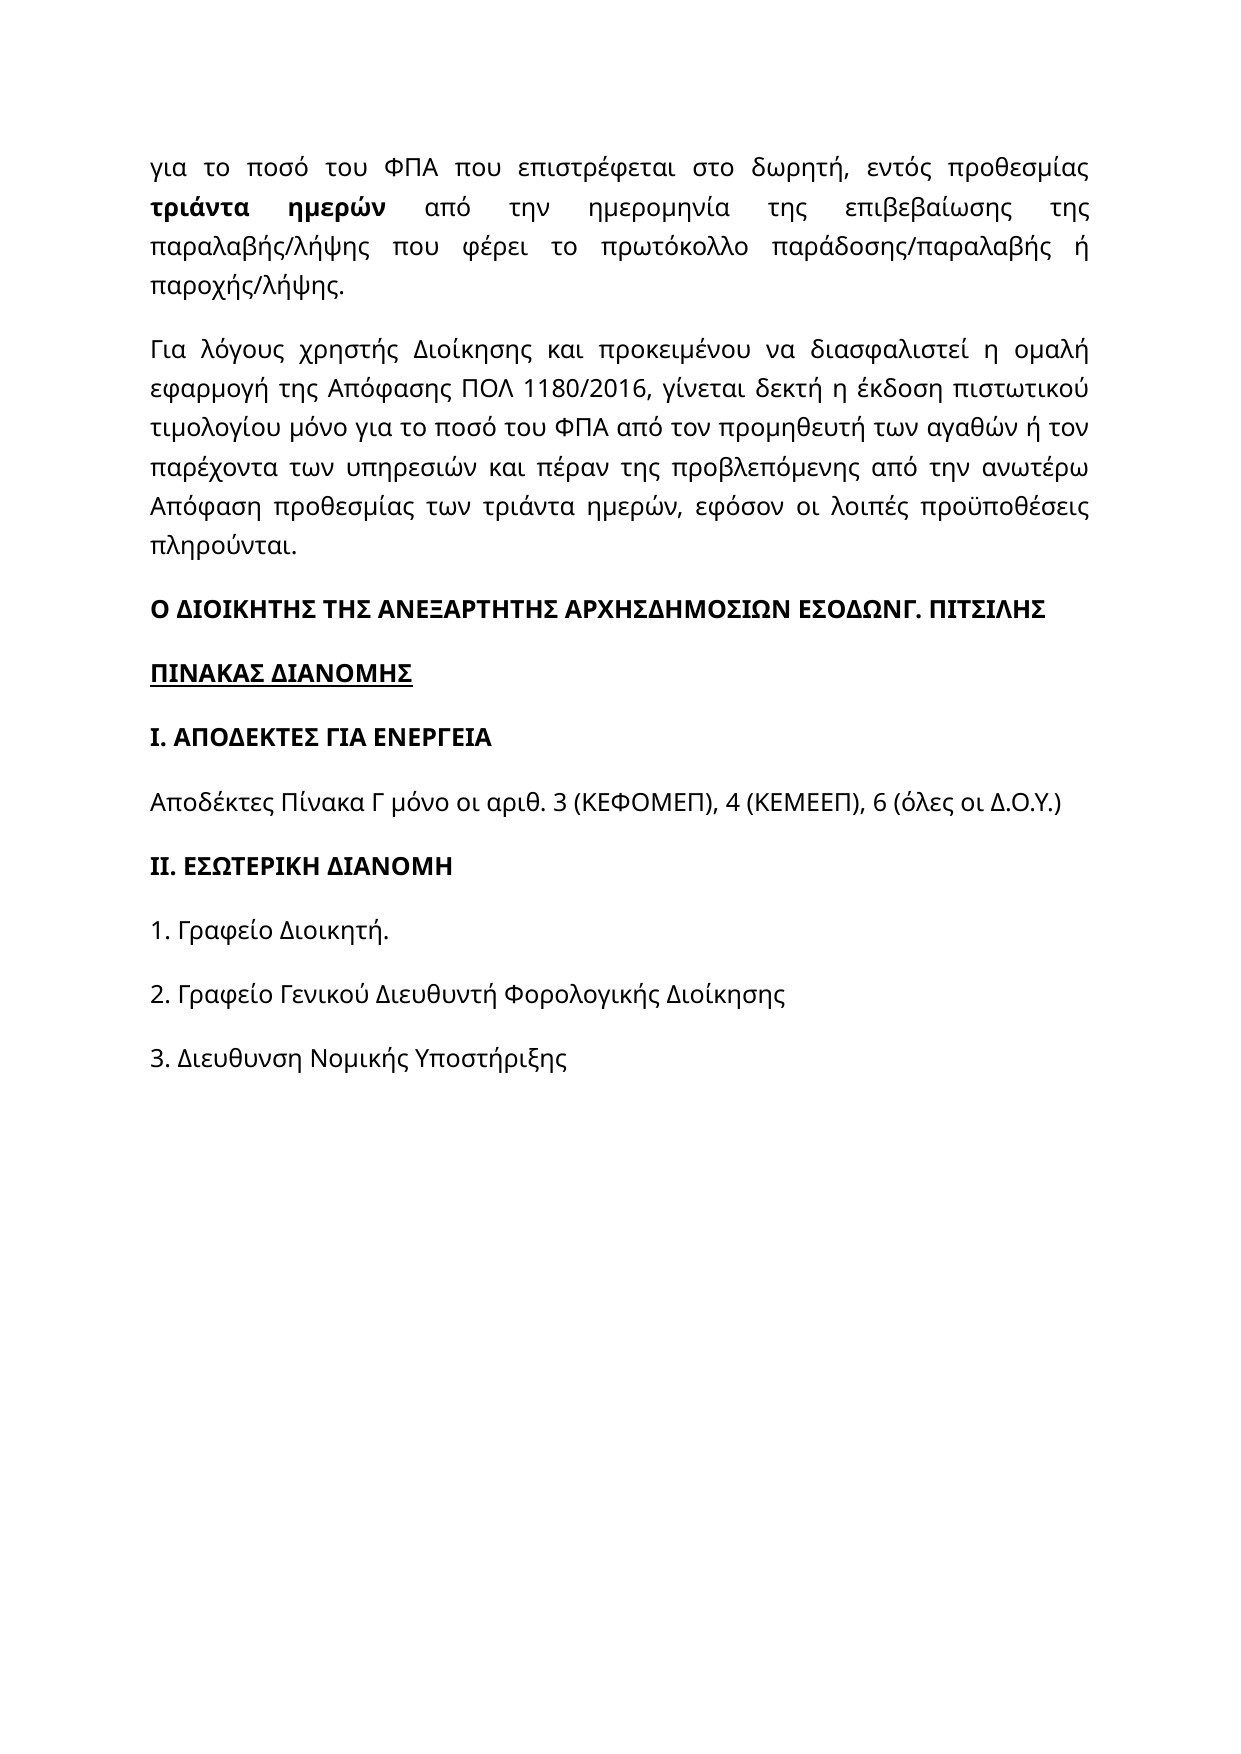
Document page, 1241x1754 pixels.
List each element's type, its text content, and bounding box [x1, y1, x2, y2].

text Για λόγους χρηστής Διοίκησης και προκειμένου να διασφαλιστεί η ομαλή εφαρμογή της Απόφασης ΠΟΛ 1180/2016, γίνεται δεκτή η έκδοση πιστωτικού τιμολογίου μόνο για το ποσό του ΦΠΑ από τον προμηθευτή των αγαθών ή τον παρέχοντα των υπηρεσιών και πέραν της προβλεπόμενης από την ανωτέρω Απόφαση προθεσμίας των τριάντα ημερών, εφόσον οι λοιπές προϋποθέσεις πληρούνται. [150, 332, 1090, 562]
text 2. Γραφείο Γενικού Διευθυντή Φορολογικής Διοίκησης [150, 977, 1090, 1011]
text για το ποσό του ΦΠΑ που επιστρέφεται στο δωρητή, εντός προθεσμίας τριάντα ημερών από την ημερομηνία της επιβεβαίωσης της παραλαβής/λήψης που φέρει το πρωτόκολλο παράδοσης/παραλαβής ή παροχής/λήψης. [150, 150, 1090, 302]
text 1. Γραφείο Διοικητή. [150, 912, 1090, 947]
text 3. Διευθυνση Νομικής Υποστήριξης [150, 1041, 1090, 1075]
text ΠΙΝΑΚΑΣ ΔΙΑΝΟΜΗΣ [150, 656, 1090, 690]
text Αποδέκτες Πίνακα Γ μόνο οι αριθ. 3 (ΚΕΦΟΜΕΠ), 4 (ΚΕΜΕΕΠ), 6 (όλες οι Δ.Ο.Υ.) [150, 784, 1090, 818]
text Ι. ΑΠΟΔΕΚΤΕΣ ΓΙΑ ΕΝΕΡΓΕΙΑ [150, 720, 1090, 754]
text Ο ΔΙΟΙΚΗΤΗΣ ΤΗΣ ΑΝΕΞΑΡΤΗΤΗΣ ΑΡΧΗΣΔΗΜΟΣΙΩΝ ΕΣΟΔΩΝΓ. ΠΙΤΣΙΛΗΣ [150, 592, 1090, 626]
text ΙΙ. ΕΣΩΤΕΡΙΚΗ ΔΙΑΝΟΜΗ [150, 848, 1090, 882]
